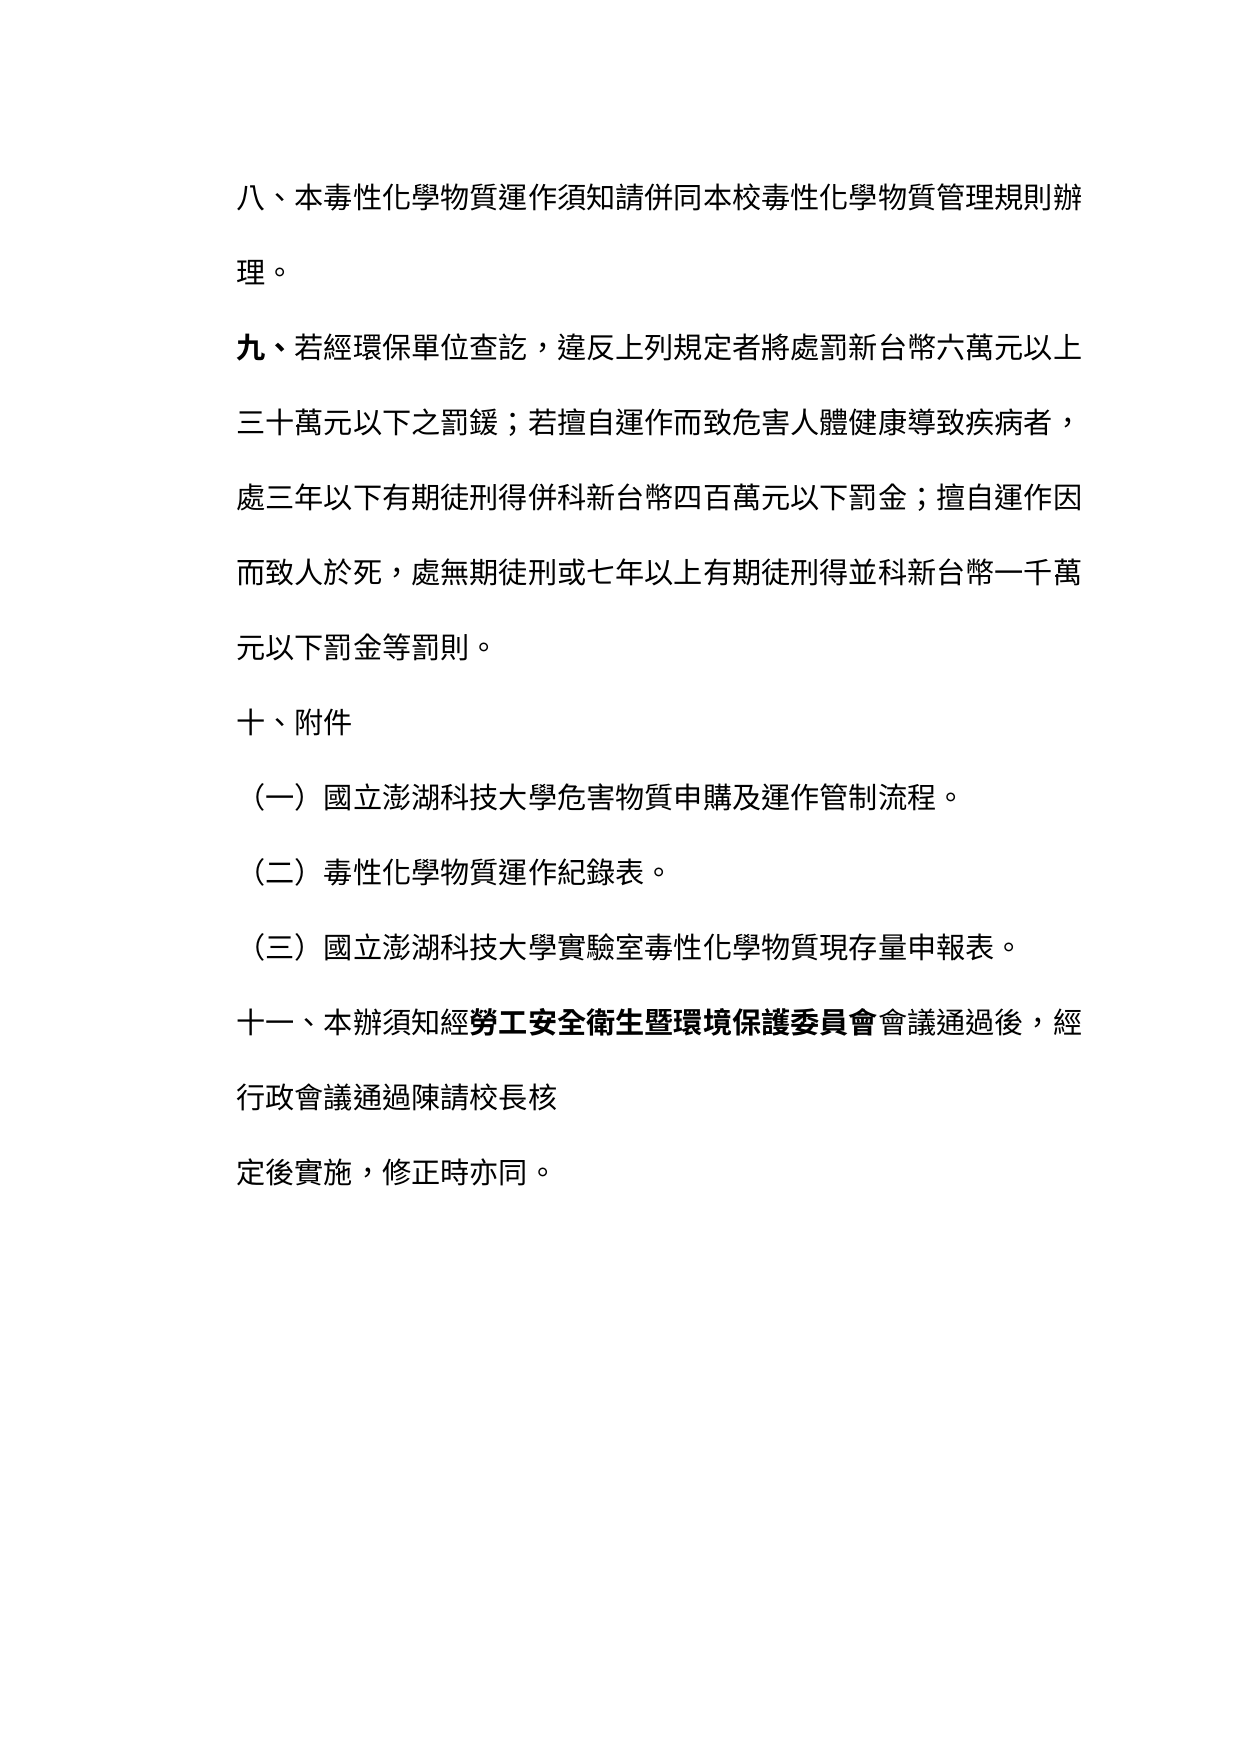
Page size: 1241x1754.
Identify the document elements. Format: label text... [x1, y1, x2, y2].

text 十、附件 [236, 683, 1090, 758]
text （一）國立澎湖科技大學危害物質申購及運作管制流程。 [236, 758, 1090, 833]
text （三）國立澎湖科技大學實驗室毒性化學物質現存量申報表。 [236, 908, 1090, 983]
text 九、若經環保單位查訖，違反上列規定者將處罰新台幣六萬元以上三十萬元以下之罰鍰；若擅自運作而致危害人體健康導致疾病者，處三年以下有期徒刑得併科新台幣四百萬元以下罰金；擅自運作因而致人於死，處無期徒刑或七年以上有期徒刑得並科新台幣一千萬元以下罰金等罰則。 [236, 308, 1090, 683]
text 八、本毒性化學物質運作須知請併同本校毒性化學物質管理規則辦理。 [236, 158, 1090, 308]
text 定後實施，修正時亦同。 [236, 1133, 1090, 1208]
text （二）毒性化學物質運作紀錄表。 [236, 833, 1090, 908]
text 十一、本辦須知經勞工安全衛生暨環境保護委員會會議通過後，經行政會議通過陳請校長核 [236, 983, 1090, 1133]
